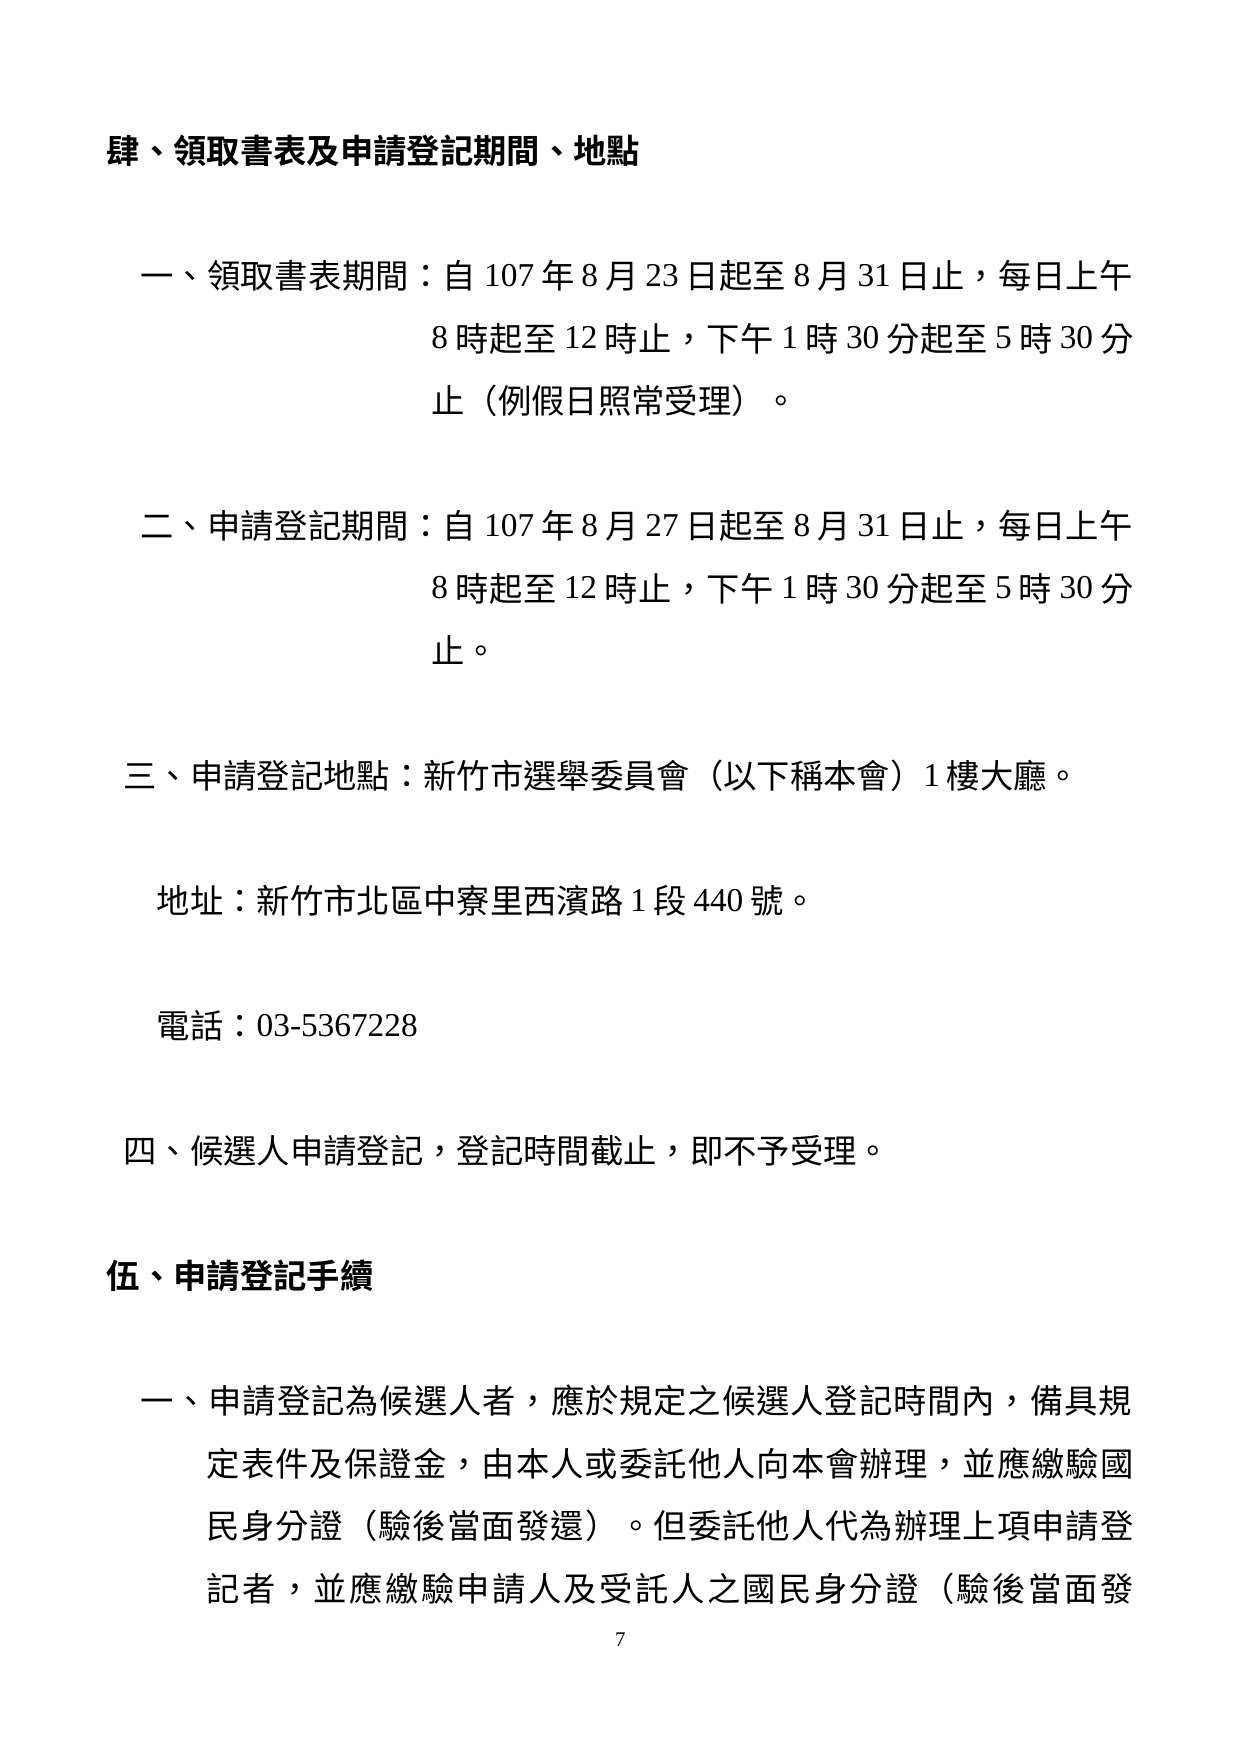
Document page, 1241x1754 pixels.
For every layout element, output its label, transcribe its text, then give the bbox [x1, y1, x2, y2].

text 肆、領取書表及申請登記期間、地點 [106, 108, 1134, 170]
text 三、申請登記地點：新竹市選舉委員會（以下稱本會）1樓大廳。 [106, 733, 1134, 795]
text 電話：03-5367228 [106, 983, 1134, 1045]
text 地址：新竹市北區中寮里西濱路1段440號。 [106, 858, 1134, 920]
text 二、申請登記期間：自107年8月27日起至8月31日止，每日上午 8時起至12時止，下午1時30分起至5時30分止。 [140, 483, 1134, 670]
text 一、領取書表期間：自107年8月23日起至8月31日止，每日上午 8時起至12時止，下午1時30分起至5時30分止（例假日照常受理）。 [140, 233, 1134, 420]
text 四、候選人申請登記，登記時間截止，即不予受理。 [106, 1108, 1134, 1170]
text 一、申請登記為候選人者，應於規定之候選人登記時間內，備具規定表件及保證金，由本人或委託他人向本會辦理，並應繳驗國民身分證（驗後當面發還）。但委託他人代為辦理上項申請登記者，並應繳驗申請人及受託人之國民身分證（驗後當面發 [140, 1358, 1134, 1608]
text 伍、申請登記手續 [106, 1233, 1134, 1295]
